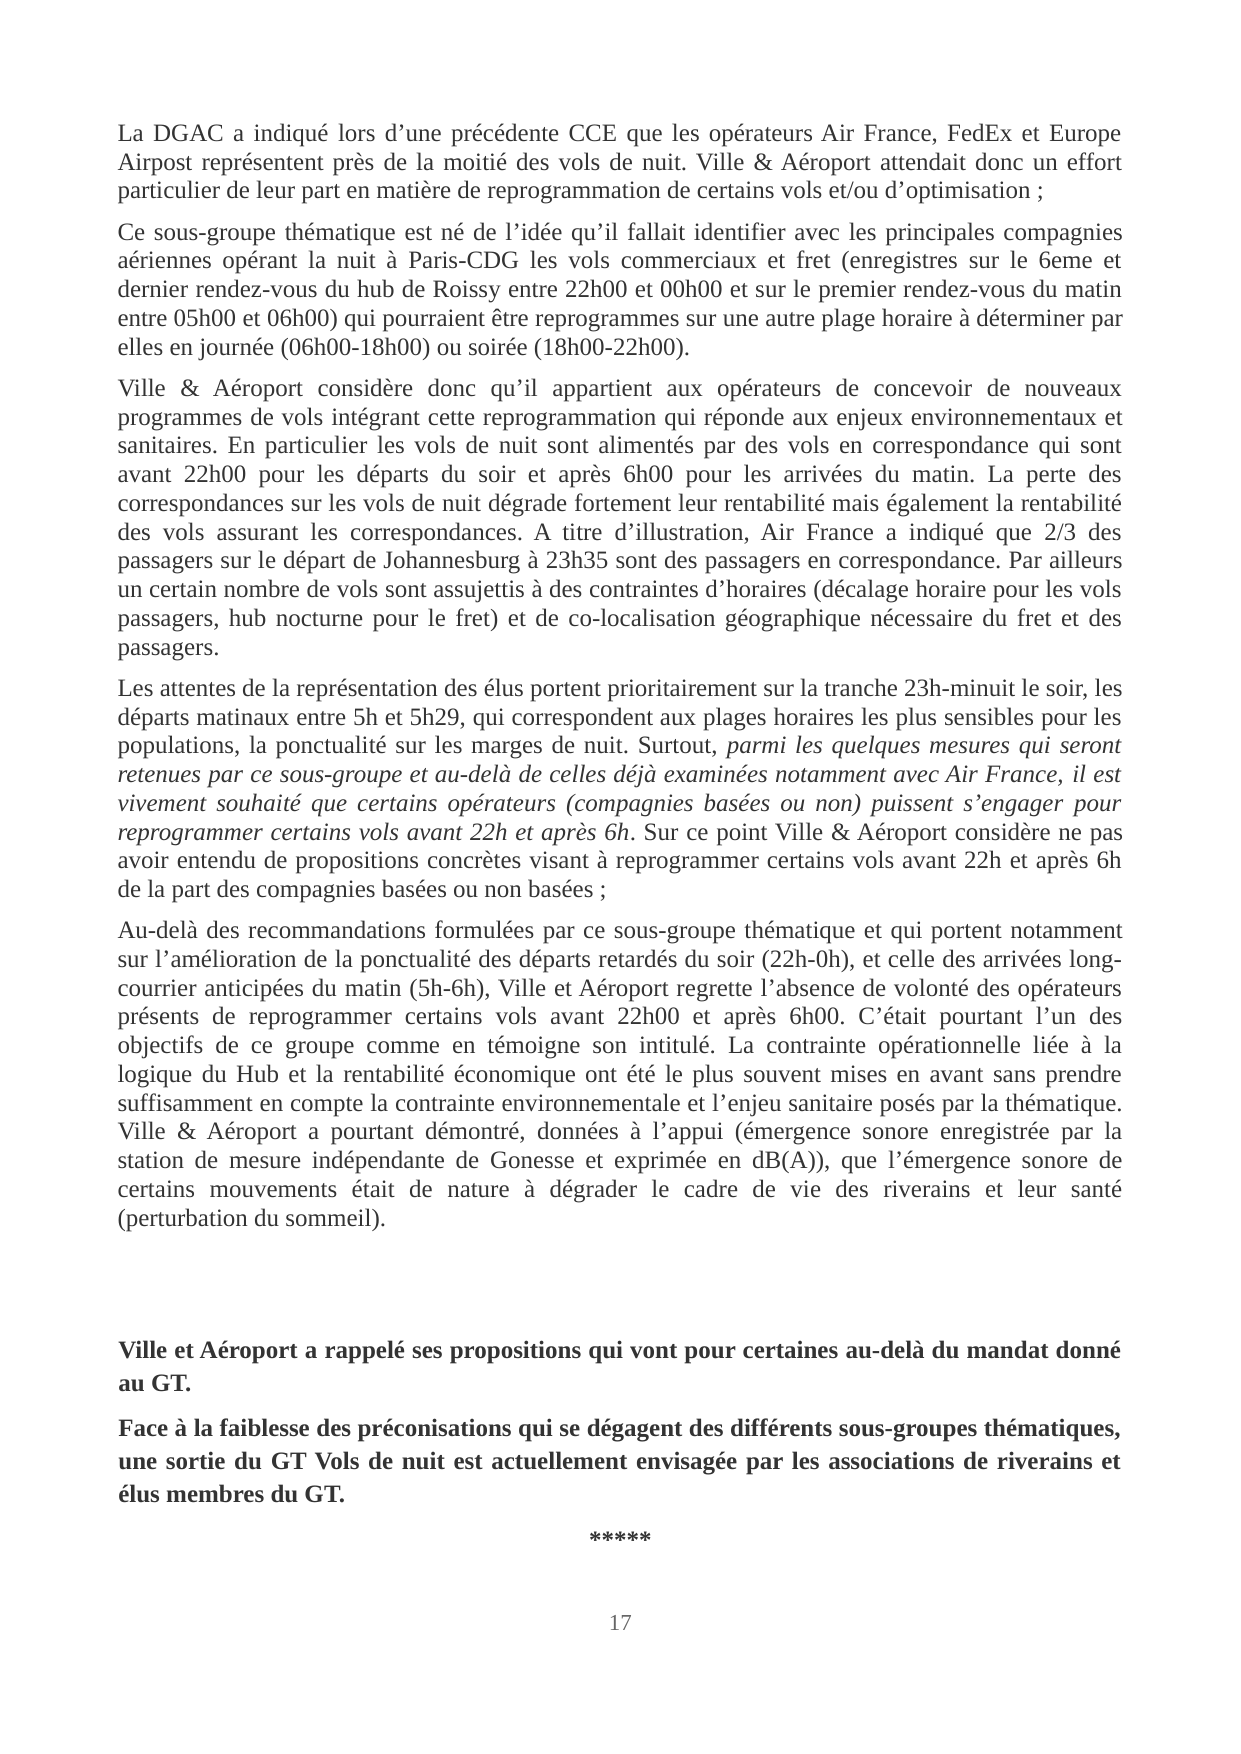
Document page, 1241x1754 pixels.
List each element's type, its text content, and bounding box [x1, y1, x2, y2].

text Ville et Aéroport a rappelé ses propositions qui vont pour certaines au-delà du mandat donné au GT. [118, 1335, 1122, 1397]
table_cell Les attentes de la représentation des élus portent prioritairement sur la tranche 23h-minuit le soir, les départs matinaux entre 5h et 5h29, qui correspondent aux plages horaires les plus sensibles pour les populations, la ponctualité sur les marges de nuit. Surtout, parmi les quelques mesures qui seront retenues par ce sous-groupe et au-delà de celles déjà examinées notamment avec Air France, il est vivement souhaité que certains opérateurs (compagnies basées ou non) puissent s’engager pour reprogrammer certains vols avant 22h et après 6h. Sur ce point Ville & Aéroport considère ne pas avoir entendu de propositions concrètes visant à reprogrammer certains vols avant 22h et après 6h de la part des compagnies basées ou non basées ; [117, 673, 1123, 915]
table_cell Au-delà des recommandations formulées par ce sous-groupe thématique et qui portent notamment sur l’amélioration de la ponctualité des départs retardés du soir (22h-0h), et celle des arrivées long-courrier anticipées du matin (5h-6h), Ville et Aéroport regrette l’absence de volonté des opérateurs présents de reprogrammer certains vols avant 22h00 et après 6h00. C’était pourtant l’un des objectifs de ce groupe comme en témoigne son intitulé. La contrainte opérationnelle liée à la logique du Hub et la rentabilité économique ont été le plus souvent mises en avant sans prendre suffisamment en compte la contrainte environnementale et l’enjeu sanitaire posés par la thématique. Ville & Aéroport a pourtant démontré, données à l’appui (émergence sonore enregistrée par la station de mesure indépendante de Gonesse et exprimée en dB(A)), que l’émergence sonore de certains mouvements était de nature à dégrader le cadre de vie des riverains et leur santé (perturbation du sommeil). [117, 915, 1123, 1244]
table_header La DGAC a indiqué lors d’une précédente CCE que les opérateurs Air France, FedEx et Europe Airpost représentent près de la moitié des vols de nuit. Ville & Aéroport attendait donc un effort particulier de leur part en matière de reprogrammation de certains vols et/ou d’optimisation ; [117, 118, 1123, 217]
text ***** [118, 1525, 1122, 1554]
table_cell Ce sous-groupe thématique est né de l’idée qu’il fallait identifier avec les principales compagnies aériennes opérant la nuit à Paris-CDG les vols commerciaux et fret (enregistres sur le 6eme et dernier rendez-vous du hub de Roissy entre 22h00 et 00h00 et sur le premier rendez-vous du matin entre 05h00 et 06h00) qui pourraient être reprogrammes sur une autre plage horaire à déterminer par elles en journée (06h00-18h00) ou soirée (18h00-22h00). [117, 217, 1123, 373]
table_cell Ville & Aéroport considère donc qu’il appartient aux opérateurs de concevoir de nouveaux programmes de vols intégrant cette reprogrammation qui réponde aux enjeux environnementaux et sanitaires. En particulier les vols de nuit sont alimentés par des vols en correspondance qui sont avant 22h00 pour les départs du soir et après 6h00 pour les arrivées du matin. La perte des correspondances sur les vols de nuit dégrade fortement leur rentabilité mais également la rentabilité des vols assurant les correspondances. A titre d’illustration, Air France a indiqué que 2/3 des passagers sur le départ de Johannesburg à 23h35 sont des passagers en correspondance. Par ailleurs un certain nombre de vols sont assujettis à des contraintes d’horaires (décalage horaire pour les vols passagers, hub nocturne pour le fret) et de co-localisation géographique nécessaire du fret et des passagers. [117, 373, 1123, 673]
text Face à la faiblesse des préconisations qui se dégagent des différents sous-groupes thématiques, une sortie du GT Vols de nuit est actuellement envisagée par les associations de riverains et élus membres du GT. [118, 1413, 1122, 1508]
